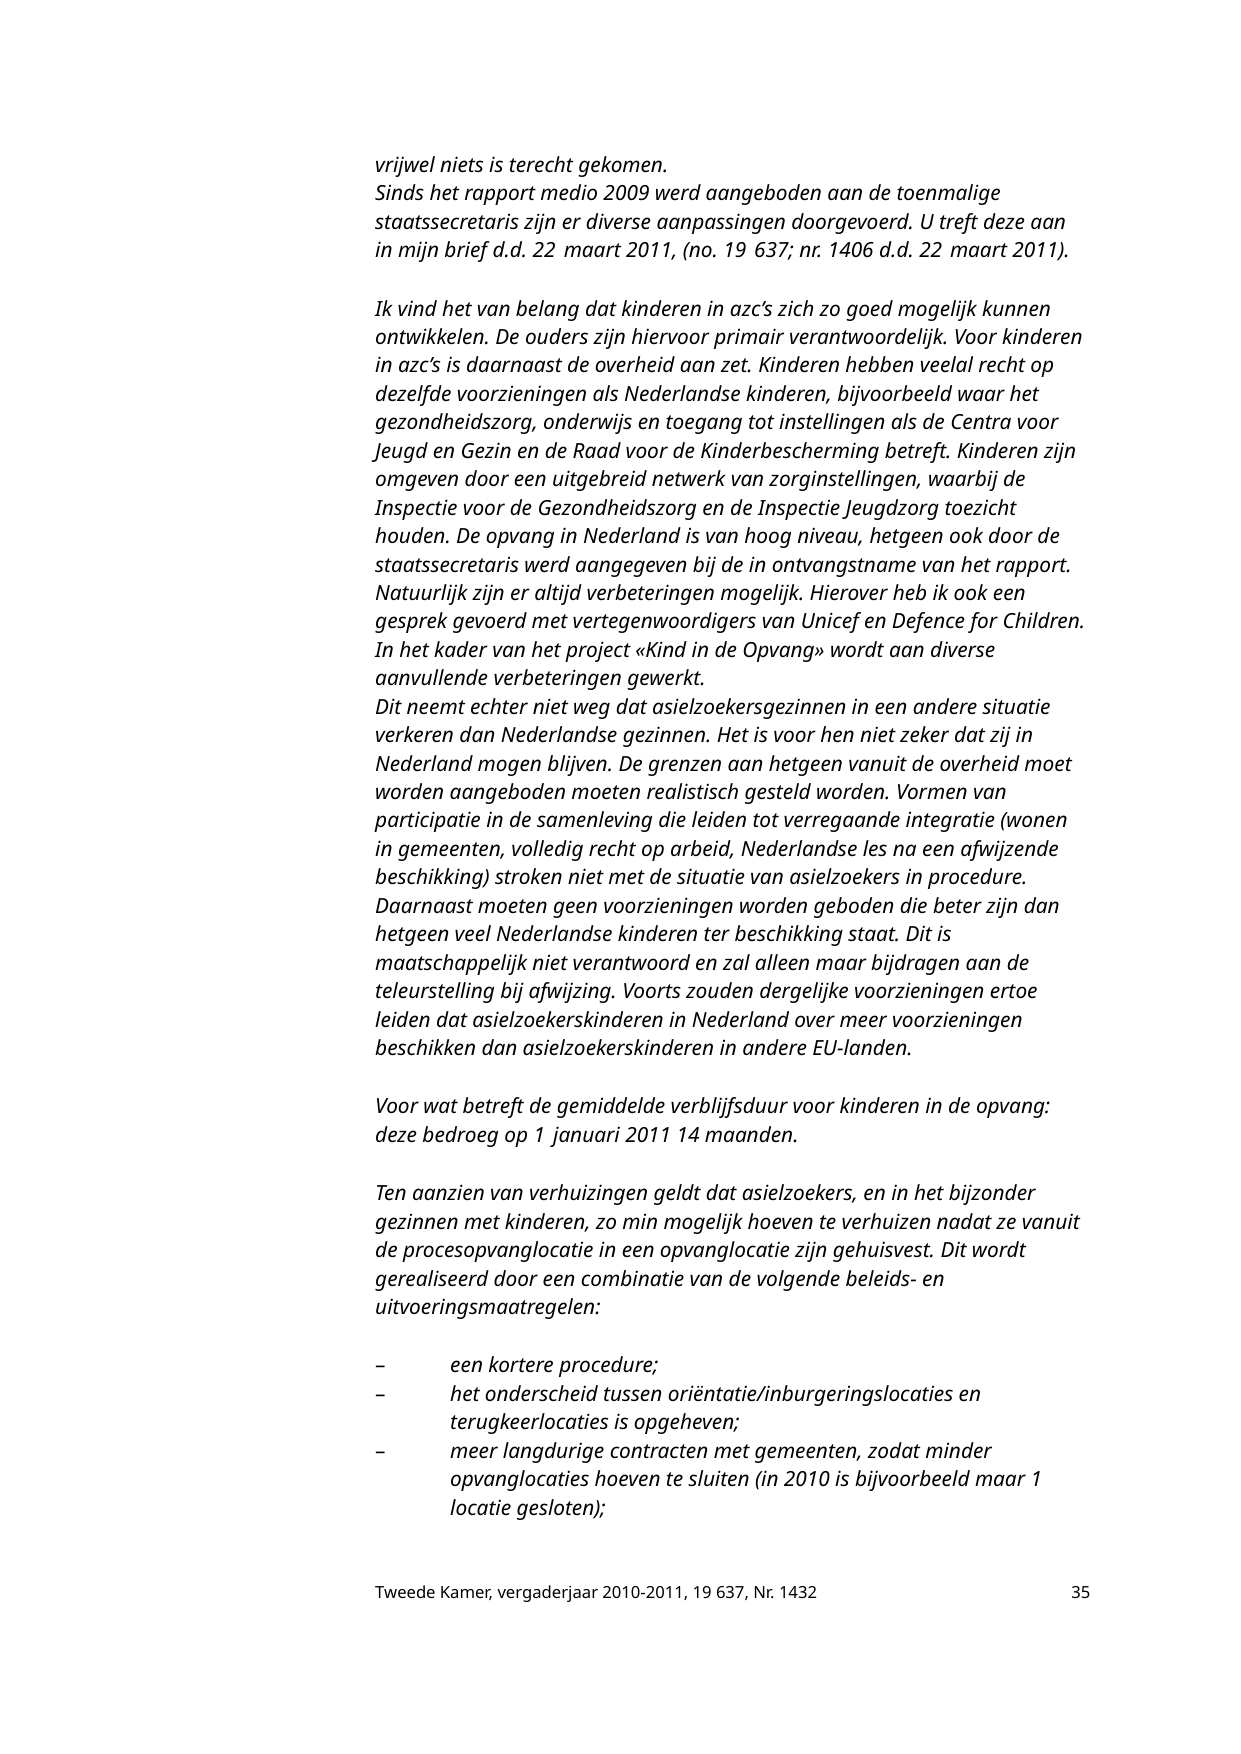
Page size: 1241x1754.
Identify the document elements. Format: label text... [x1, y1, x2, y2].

text In het kader van het project «Kind in de Opvang» wordt aan diverse aanvullende verbeteringen gewerkt. [375, 635, 1090, 692]
text vrijwel niets is terecht gekomen. [375, 150, 1090, 178]
list meer langdurige contracten met gemeenten, zodat minder opvanglocaties hoeven te sluiten (in 2010 is bijvoorbeeld maar 1 locatie gesloten); [375, 1436, 1090, 1521]
text Sinds het rapport medio 2009 werd aangeboden aan de toenmalige staatssecretaris zijn er diverse aanpassingen doorgevoerd. U treft deze aan in mijn brief d.d. 22 maart 2011, (no. 19 637; nr. 1406 d.d. 22 maart 2011). [375, 178, 1090, 264]
text Voor wat betreft de gemiddelde verblijfsduur voor kinderen in de opvang: deze bedroeg op 1 januari 2011 14 maanden. [375, 1092, 1090, 1148]
text Ik vind het van belang dat kinderen in azc’s zich zo goed mogelijk kunnen ontwikkelen. De ouders zijn hiervoor primair verantwoordelijk. Voor kinderen in azc’s is daarnaast de overheid aan zet. Kinderen hebben veelal recht op dezelfde voorzieningen als Nederlandse kinderen, bijvoorbeeld waar het gezondheidszorg, onderwijs en toegang tot instellingen als de Centra voor Jeugd en Gezin en de Raad voor de Kinderbescherming betreft. Kinderen zijn omgeven door een uitgebreid netwerk van zorginstellingen, waarbij de Inspectie voor de Gezondheidszorg en de Inspectie Jeugdzorg toezicht houden. De opvang in Nederland is van hoog niveau, hetgeen ook door de staatssecretaris werd aangegeven bij de in ontvangstname van het rapport. [375, 294, 1090, 578]
list een kortere procedure; [375, 1351, 1090, 1379]
text Dit neemt echter niet weg dat asielzoekersgezinnen in een andere situatie verkeren dan Nederlandse gezinnen. Het is voor hen niet zeker dat zij in Nederland mogen blijven. De grenzen aan hetgeen vanuit de overheid moet worden aangeboden moeten realistisch gesteld worden. Vormen van participatie in de samenleving die leiden tot verregaande integratie (wonen in gemeenten, volledig recht op arbeid, Nederlandse les na een afwijzende beschikking) stroken niet met de situatie van asielzoekers in procedure. Daarnaast moeten geen voorzieningen worden geboden die beter zijn dan hetgeen veel Nederlandse kinderen ter beschikking staat. Dit is maatschappelijk niet verantwoord en zal alleen maar bijdragen aan de teleurstelling bij afwijzing. Voorts zouden dergelijke voorzieningen ertoe leiden dat asielzoekerskinderen in Nederland over meer voorzieningen beschikken dan asielzoekerskinderen in andere EU-landen. [375, 692, 1090, 1062]
text Ten aanzien van verhuizingen geldt dat asielzoekers, en in het bijzonder gezinnen met kinderen, zo min mogelijk hoeven te verhuizen nadat ze vanuit de procesopvanglocatie in een opvanglocatie zijn gehuisvest. Dit wordt gerealiseerd door een combinatie van de volgende beleids- en uitvoeringsmaatregelen: [375, 1178, 1090, 1321]
text Natuurlijk zijn er altijd verbeteringen mogelijk. Hierover heb ik ook een gesprek gevoerd met vertegenwoordigers van Unicef en Defence for Children. [375, 578, 1090, 635]
list het onderscheid tussen oriëntatie/inburgeringslocaties en terugkeerlocaties is opgeheven; [375, 1379, 1090, 1436]
